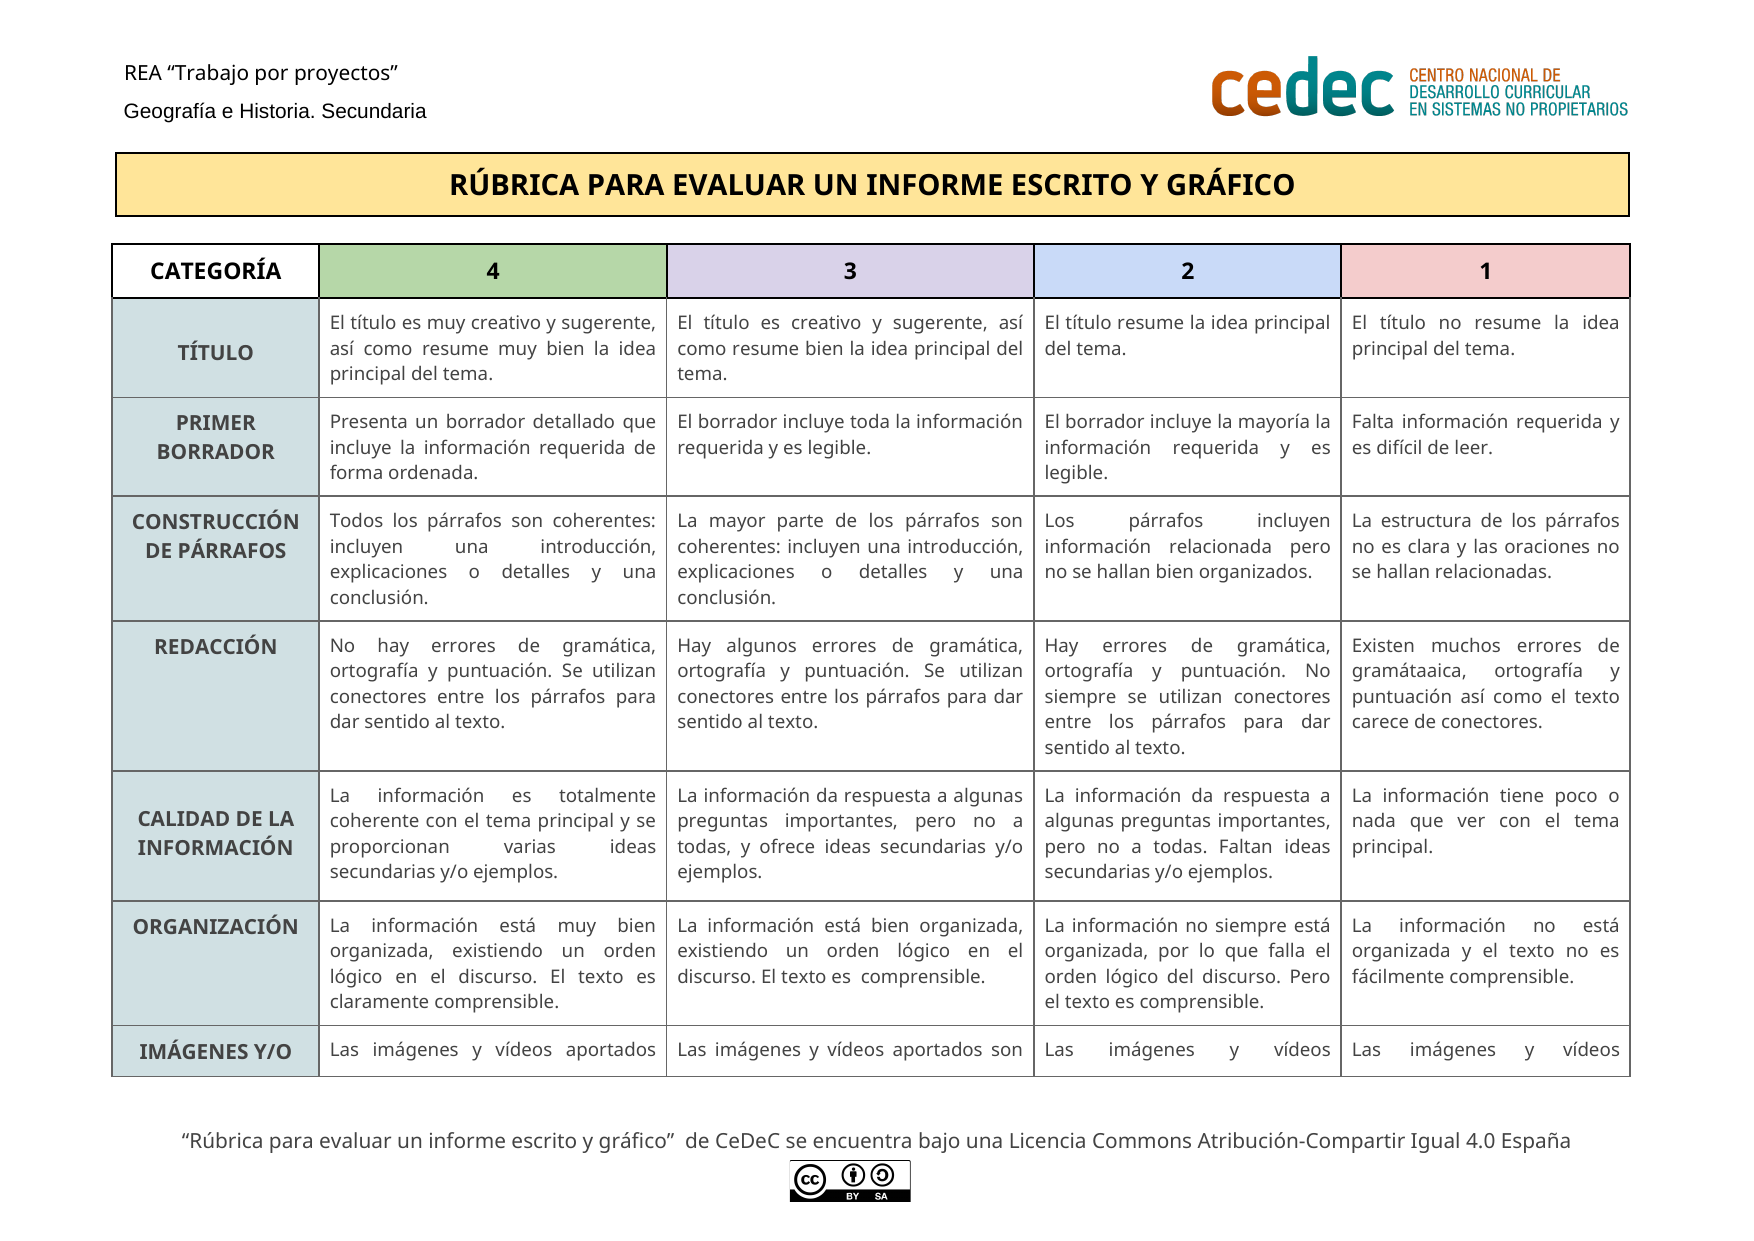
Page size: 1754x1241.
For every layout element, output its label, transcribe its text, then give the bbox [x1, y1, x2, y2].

table_header 2 [1035, 245, 1340, 297]
table_cell Hay errores de gramática, ortografía y puntuación. No siempre se utilizan conectores entre los párrafos para dar sentido al texto. [1035, 622, 1340, 770]
table_cell REDACCIÓN [113, 622, 318, 770]
table_cell IMÁGENES Y/O [113, 1026, 318, 1076]
table_cell El título resume la idea principal del tema. [1035, 299, 1340, 396]
table_cell Los párrafos incluyen información relacionada pero no se hallan bien organizados. [1035, 497, 1340, 620]
table_cell El borrador incluye la mayoría la información requerida y es legible. [1035, 398, 1340, 495]
table_cell Las imágenes y vídeos aportados son [667, 1026, 1033, 1076]
table_cell La información no siempre está organizada, por lo que falla el orden lógico del discurso. Pero el texto es comprensible. [1035, 902, 1340, 1025]
table_header 1 [1342, 245, 1629, 297]
table_header 4 [320, 245, 666, 297]
table_cell PRIMER BORRADOR [113, 398, 318, 495]
table_cell El título es muy creativo y sugerente, así como resume muy bien la idea principal del tema. [320, 299, 666, 396]
table_cell El borrador incluye toda la información requerida y es legible. [667, 398, 1033, 495]
table_cell El título es creativo y sugerente, así como resume bien la idea principal del tema. [667, 299, 1033, 396]
table_cell CONSTRUCCIÓN DE PÁRRAFOS [113, 497, 318, 620]
table_cell Falta información requerida y es difícil de leer. [1342, 398, 1629, 495]
table_cell La información está bien organizada, existiendo un orden lógico en el discurso. El texto es comprensible. [667, 902, 1033, 1025]
table_cell El título no resume la idea principal del tema. [1342, 299, 1629, 396]
table_cell La información es totalmente coherente con el tema principal y se proporcionan varias ideas secundarias y/o ejemplos. [320, 772, 666, 900]
table_header CATEGORÍA [113, 245, 318, 297]
table_cell Presenta un borrador detallado que incluye la información requerida de forma ordenada. [320, 398, 666, 495]
table_cell La información está muy bien organizada, existiendo un orden lógico en el discurso. El texto es claramente comprensible. [320, 902, 666, 1025]
table_cell Todos los párrafos son coherentes: incluyen una introducción, explicaciones o detalles y una conclusión. [320, 497, 666, 620]
table_header RÚBRICA PARA EVALUAR UN INFORME ESCRITO Y GRÁFICO [117, 154, 1628, 215]
table_cell La información da respuesta a algunas preguntas importantes, pero no a todas, y ofrece ideas secundarias y/o ejemplos. [667, 772, 1033, 900]
table_cell La información tiene poco o nada que ver con el tema principal. [1342, 772, 1629, 900]
table_cell Existen muchos errores de gramátaaica, ortografía y puntuación así como el texto carece de conectores. [1342, 622, 1629, 770]
table_cell No hay errores de gramática, ortografía y puntuación. Se utilizan conectores entre los párrafos para dar sentido al texto. [320, 622, 666, 770]
table_header 3 [668, 245, 1033, 297]
picture [1207, 50, 1634, 124]
table_cell La información no está organizada y el texto no es fácilmente comprensible. [1342, 902, 1629, 1025]
table_cell Las imágenes y vídeos [1035, 1026, 1340, 1076]
table_cell Las imágenes y vídeos aportados [320, 1026, 666, 1076]
table_cell CALIDAD DE LA INFORMACIÓN [113, 772, 318, 900]
table_cell Las imágenes y vídeos [1342, 1026, 1629, 1076]
table_cell ORGANIZACIÓN [113, 902, 318, 1025]
table_cell La información da respuesta a algunas preguntas importantes, pero no a todas. Faltan ideas secundarias y/o ejemplos. [1035, 772, 1340, 900]
table_cell La mayor parte de los párrafos son coherentes: incluyen una introducción, explicaciones o detalles y una conclusión. [667, 497, 1033, 620]
table_cell TÍTULO [113, 299, 318, 396]
table_cell La estructura de los párrafos no es clara y las oraciones no se hallan relacionadas. [1342, 497, 1629, 620]
picture [789, 1160, 911, 1202]
table_cell Hay algunos errores de gramática, ortografía y puntuación. Se utilizan conectores entre los párrafos para dar sentido al texto. [667, 622, 1033, 770]
